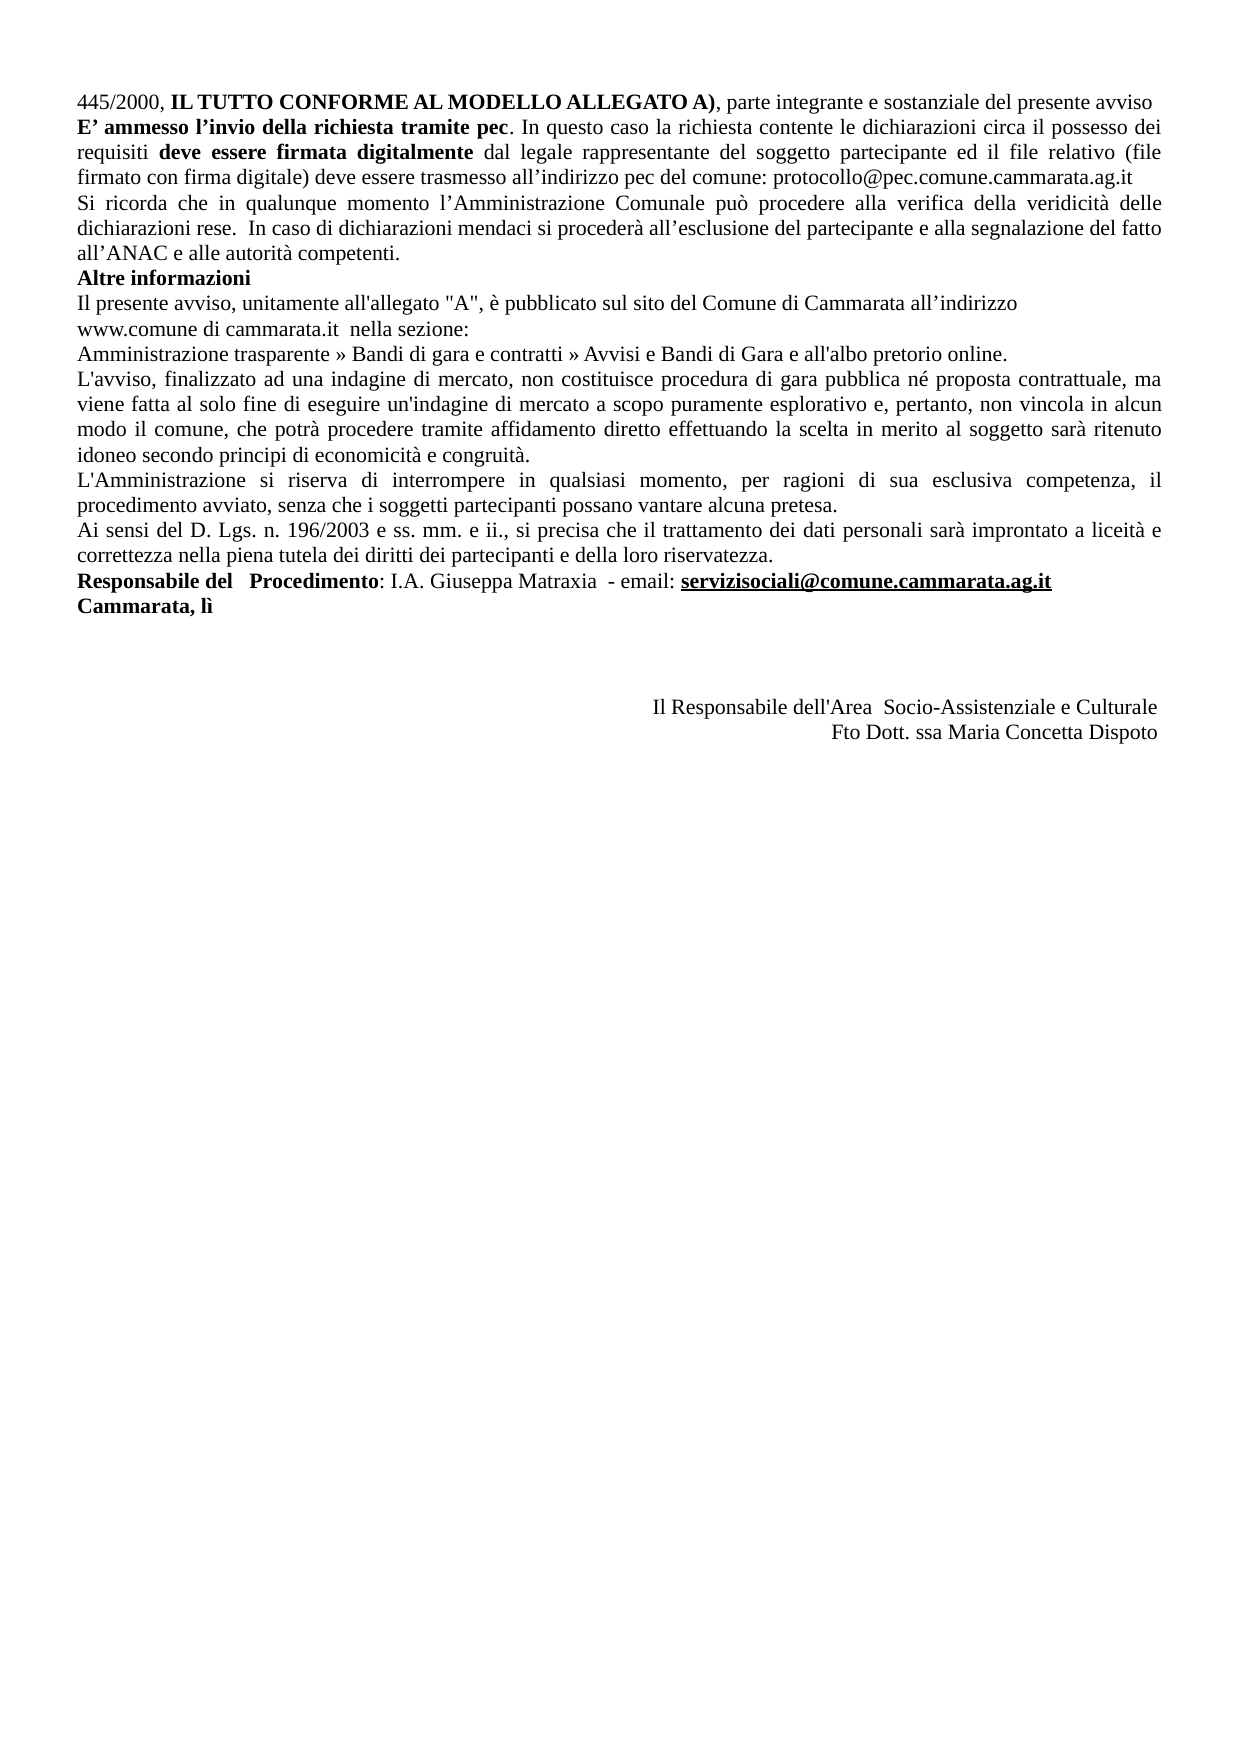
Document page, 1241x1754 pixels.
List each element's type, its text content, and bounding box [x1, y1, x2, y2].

text Amministrazione trasparente » Bandi di gara e contratti » Avvisi e Bandi di Gara e all'albo pretorio online. [77, 341, 1163, 366]
text Il presente avviso, unitamente all'allegato "A", è pubblicato sul sito del Comune di Cammarata all’indirizzo [77, 290, 1163, 316]
text L'avviso, finalizzato ad una indagine di mercato, non costituisce procedura di gara pubblica né proposta contrattuale, ma viene fatta al solo fine di eseguire un'indagine di mercato a scopo puramente esplorativo e, pertanto, non vincola in alcun modo il comune, che potrà procedere tramite affidamento diretto effettuando la scelta in merito al soggetto sarà ritenuto idoneo secondo principi di economicità e congruità. [77, 366, 1163, 467]
text Cammarata, lì [77, 593, 1163, 618]
text Ai sensi del D. Lgs. n. 196/2003 e ss. mm. e ii., si precisa che il trattamento dei dati personali sarà improntato a liceità e correttezza nella piena tutela dei diritti dei partecipanti e della loro riservatezza. [77, 517, 1163, 568]
text E’ ammesso l’invio della richiesta tramite pec. In questo caso la richiesta contente le dichiarazioni circa il possesso dei requisiti deve essere firmata digitalmente dal legale rappresentante del soggetto partecipante ed il file relativo (file firmato con firma digitale) deve essere trasmesso all’indirizzo pec del comune: protocollo@pec.comune.cammarata.ag.it [77, 114, 1163, 189]
text L'Amministrazione si riserva di interrompere in qualsiasi momento, per ragioni di sua esclusiva competenza, il procedimento avviato, senza che i soggetti partecipanti possano vantare alcuna pretesa. [77, 467, 1163, 517]
text Il Responsabile dell'Area Socio-Assistenziale e Culturale [77, 694, 1163, 719]
text Si ricorda che in qualunque momento l’Amministrazione Comunale può procedere alla verifica della veridicità delle dichiarazioni rese. In caso di dichiarazioni mendaci si procederà all’esclusione del partecipante e alla segnalazione del fatto all’ANAC e alle autorità competenti. [77, 189, 1163, 265]
text www.comune di cammarata.it nella sezione: [77, 316, 1163, 341]
text 445/2000, IL TUTTO CONFORME AL MODELLO ALLEGATO A), parte integrante e sostanziale del presente avviso [77, 89, 1163, 114]
text Fto Dott. ssa Maria Concetta Dispoto [77, 719, 1163, 744]
text Responsabile del Procedimento: I.A. Giuseppa Matraxia - email: servizisociali@comune.cammarata.ag.it [77, 568, 1163, 593]
text Altre informazioni [77, 265, 1163, 290]
